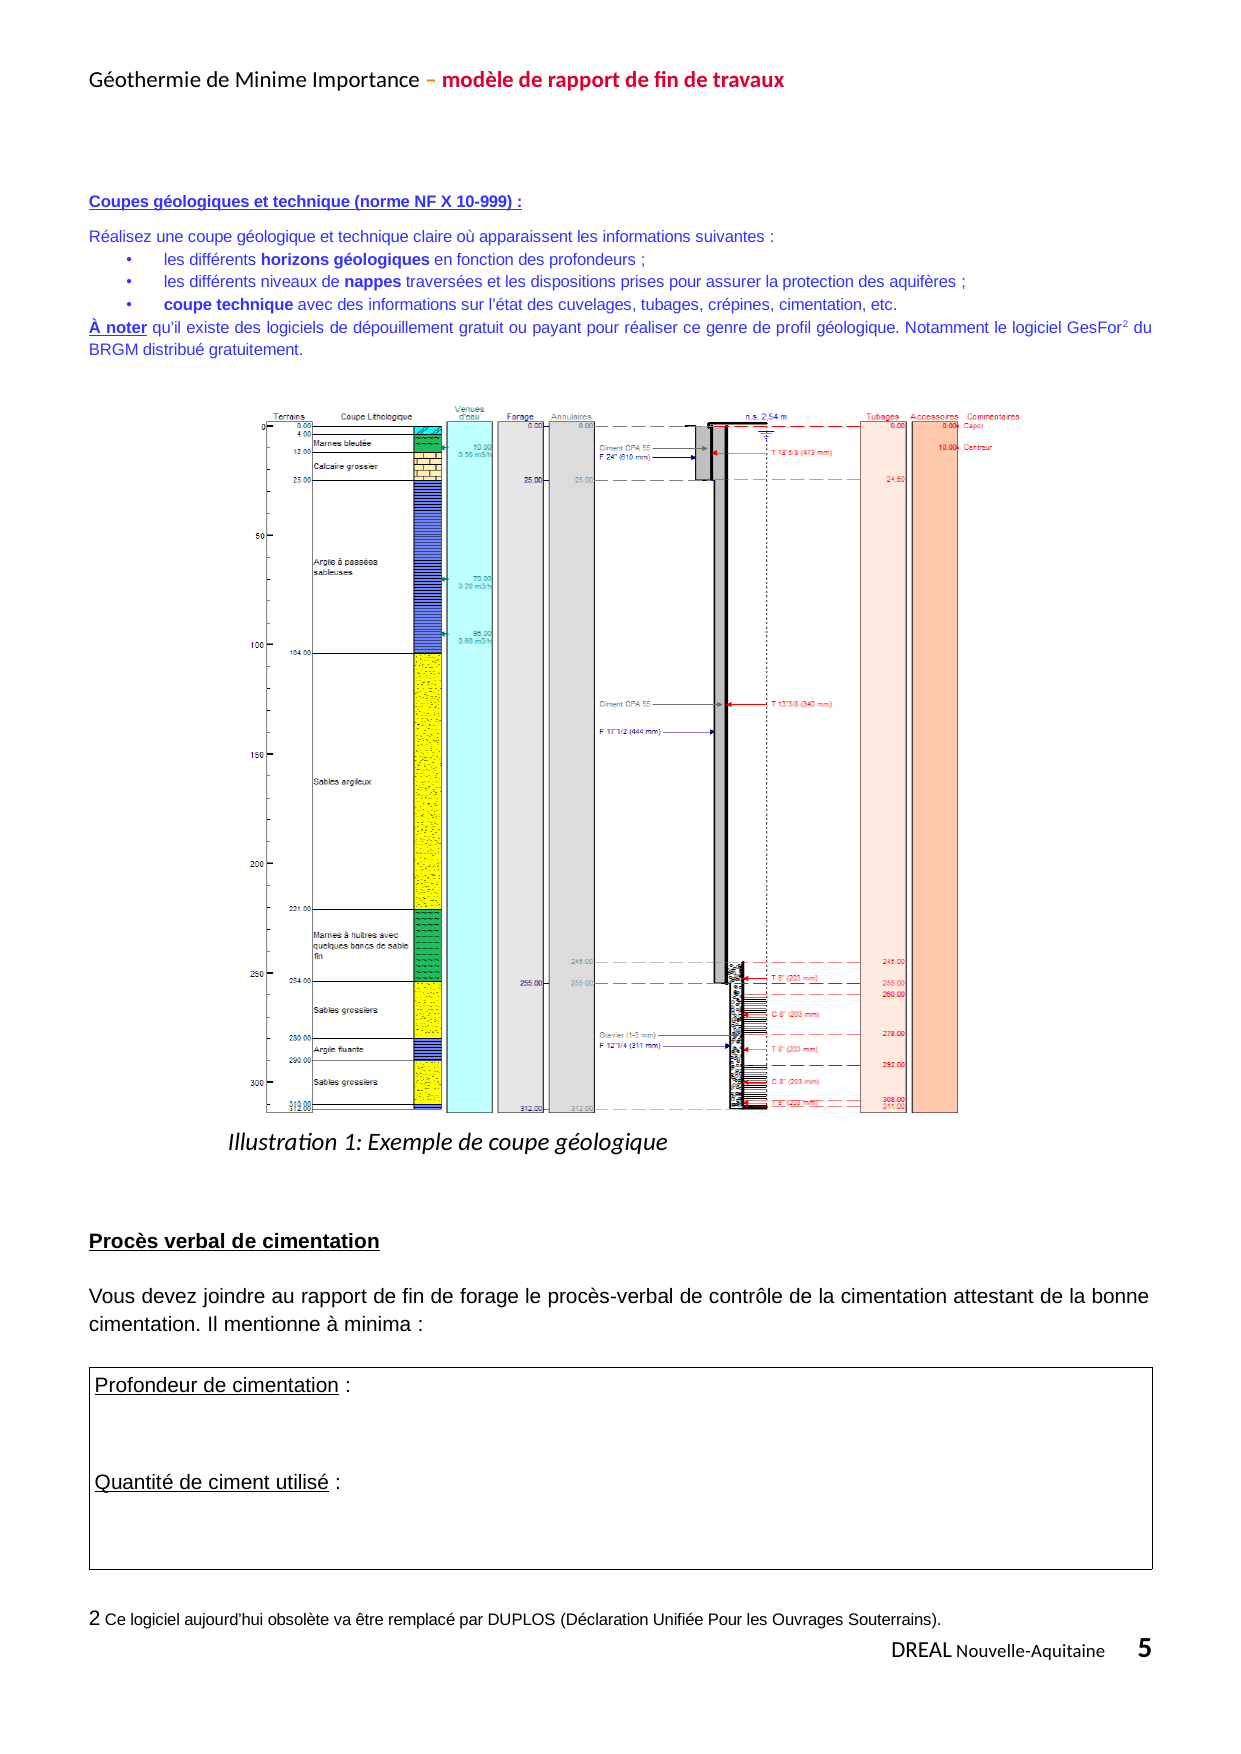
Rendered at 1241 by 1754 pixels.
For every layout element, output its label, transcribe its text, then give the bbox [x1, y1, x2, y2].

list les différents horizons géologiques en fonction des profondeurs ; [126, 249, 1152, 269]
text Coupes géologiques et technique (norme NF X 10‑999) : [89, 192, 1152, 211]
list Vous devez joindre au rapport de fin de forage le procès-verbal de contrôle de la cimentation attestant de la bonne cimentation. Il mentionne à minima : [89, 1284, 1152, 1336]
text Ce logiciel aujourd’hui obsolète va être remplacé par DUPLOS (Déclaration Unifiée Pour les Ouvrages Souterrains). [89, 1605, 1152, 1629]
list coupe technique avec des informations sur l’état des cuvelages, tubages, crépines, cimentation, etc. [126, 295, 1152, 314]
list les différents niveaux de nappes traversées et les dispositions prises pour assurer la protection des aquifères ; [126, 272, 1152, 291]
picture [242, 396, 1022, 1121]
text Illustration 1: Exemple de coupe géologique [228, 396, 1036, 1157]
table_header Profondeur de cimentation : Quantité de ciment utilisé : [90, 1368, 1152, 1569]
subtitle Procès verbal de cimentation [89, 1229, 1152, 1253]
text Réalisez une coupe géologique et technique claire où apparaissent les informations suivantes : [89, 227, 1152, 246]
text À noter qu’il existe des logiciels de dépouillement gratuit ou payant pour réaliser ce genre de profil géologique. Notamment le logiciel GesFor du BRGM distribué gratuitement. [89, 318, 1152, 359]
